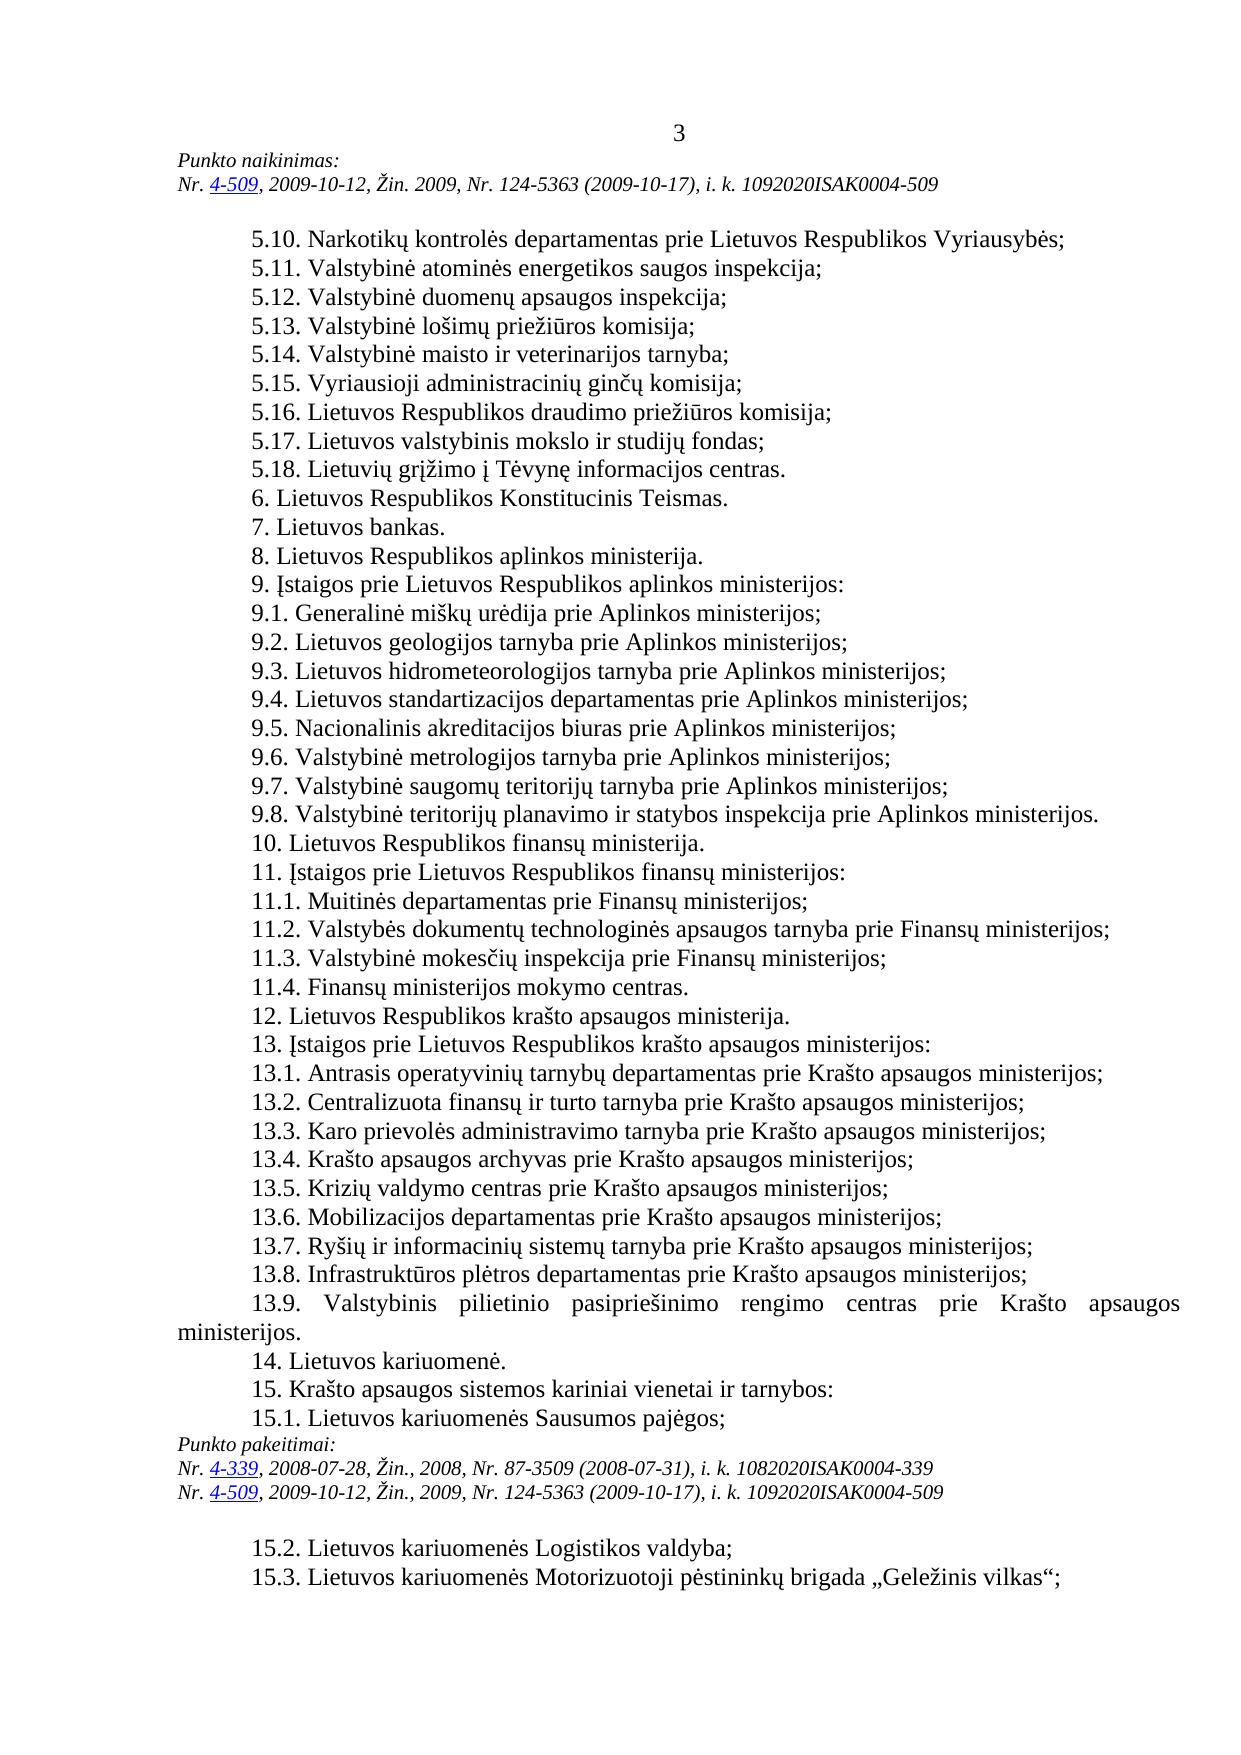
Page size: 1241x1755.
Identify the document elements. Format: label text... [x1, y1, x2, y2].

text 15. Krašto apsaugos sistemos kariniai vienetai ir tarnybos: [177, 1374, 1181, 1403]
text 11.4. Finansų ministerijos mokymo centras. [177, 972, 1181, 1001]
text 13.3. Karo prievolės administravimo tarnyba prie Krašto apsaugos ministerijos; [177, 1116, 1181, 1144]
text 13.4. Krašto apsaugos archyvas prie Krašto apsaugos ministerijos; [177, 1144, 1181, 1173]
text 5.11. Valstybinė atominės energetikos saugos inspekcija; [177, 253, 1181, 282]
text 13.7. Ryšių ir informacinių sistemų tarnyba prie Krašto apsaugos ministerijos; [177, 1231, 1181, 1259]
text Punkto pakeitimai: [177, 1432, 1181, 1456]
text 5.10. Narkotikų kontrolės departamentas prie Lietuvos Respublikos Vyriausybės; [177, 224, 1181, 253]
text 15.2. Lietuvos kariuomenės Logistikos valdyba; [177, 1533, 1181, 1562]
text 11.2. Valstybės dokumentų technologinės apsaugos tarnyba prie Finansų ministerijos; [177, 914, 1181, 943]
text 12. Lietuvos Respublikos krašto apsaugos ministerija. [177, 1001, 1181, 1029]
text 5.13. Valstybinė lošimų priežiūros komisija; [177, 311, 1181, 339]
text 5.14. Valstybinė maisto ir veterinarijos tarnyba; [177, 339, 1181, 368]
text 5.12. Valstybinė duomenų apsaugos inspekcija; [177, 282, 1181, 311]
text 13.1. Antrasis operatyvinių tarnybų departamentas prie Krašto apsaugos ministerijos; [177, 1058, 1181, 1087]
text 9. Įstaigos prie Lietuvos Respublikos aplinkos ministerijos: [177, 569, 1181, 598]
text 13.5. Krizių valdymo centras prie Krašto apsaugos ministerijos; [177, 1173, 1181, 1202]
text 11.1. Muitinės departamentas prie Finansų ministerijos; [177, 886, 1181, 914]
text 13.2. Centralizuota finansų ir turto tarnyba prie Krašto apsaugos ministerijos; [177, 1087, 1181, 1116]
text 11. Įstaigos prie Lietuvos Respublikos finansų ministerijos: [177, 857, 1181, 886]
text 7. Lietuvos bankas. [177, 512, 1181, 541]
text 9.2. Lietuvos geologijos tarnyba prie Aplinkos ministerijos; [177, 627, 1181, 656]
text 8. Lietuvos Respublikos aplinkos ministerija. [177, 541, 1181, 569]
text 13.6. Mobilizacijos departamentas prie Krašto apsaugos ministerijos; [177, 1202, 1181, 1231]
text Nr. 4-509, 2009-10-12, Žin. 2009, Nr. 124-5363 (2009-10-17), i. k. 1092020ISAK0004-509 [177, 172, 1181, 196]
text 6. Lietuvos Respublikos Konstitucinis Teismas. [177, 483, 1181, 512]
text Nr. 4-339, 2008-07-28, Žin., 2008, Nr. 87-3509 (2008-07-31), i. k. 1082020ISAK0004-339 [177, 1456, 1181, 1480]
text 13.9. Valstybinis pilietinio pasipriešinimo rengimo centras prie Krašto apsaugos ministerijos. [177, 1288, 1181, 1346]
text 10. Lietuvos Respublikos finansų ministerija. [177, 828, 1181, 857]
text 9.8. Valstybinė teritorijų planavimo ir statybos inspekcija prie Aplinkos ministerijos. [177, 799, 1181, 828]
text 9.6. Valstybinė metrologijos tarnyba prie Aplinkos ministerijos; [177, 742, 1181, 771]
text 14. Lietuvos kariuomenė. [177, 1346, 1181, 1374]
text Nr. 4-509, 2009-10-12, Žin., 2009, Nr. 124-5363 (2009-10-17), i. k. 1092020ISAK0004-509 [177, 1480, 1181, 1504]
text 5.18. Lietuvių grįžimo į Tėvynę informacijos centras. [177, 454, 1181, 483]
text 9.4. Lietuvos standartizacijos departamentas prie Aplinkos ministerijos; [177, 684, 1181, 713]
text 13. Įstaigos prie Lietuvos Respublikos krašto apsaugos ministerijos: [177, 1029, 1181, 1058]
text 9.3. Lietuvos hidrometeorologijos tarnyba prie Aplinkos ministerijos; [177, 656, 1181, 684]
text 5.15. Vyriausioji administracinių ginčų komisija; [177, 368, 1181, 397]
text Punkto naikinimas: [177, 148, 1181, 172]
text 9.1. Generalinė miškų urėdija prie Aplinkos ministerijos; [177, 598, 1181, 627]
text 15.3. Lietuvos kariuomenės Motorizuotoji pėstininkų brigada „Geležinis vilkas“; [177, 1562, 1181, 1590]
text 15.1. Lietuvos kariuomenės Sausumos pajėgos; [177, 1403, 1181, 1432]
text 9.7. Valstybinė saugomų teritorijų tarnyba prie Aplinkos ministerijos; [177, 771, 1181, 799]
text 5.16. Lietuvos Respublikos draudimo priežiūros komisija; [177, 397, 1181, 426]
text 5.17. Lietuvos valstybinis mokslo ir studijų fondas; [177, 426, 1181, 454]
text 13.8. Infrastruktūros plėtros departamentas prie Krašto apsaugos ministerijos; [177, 1259, 1181, 1288]
text 9.5. Nacionalinis akreditacijos biuras prie Aplinkos ministerijos; [177, 713, 1181, 742]
text 11.3. Valstybinė mokesčių inspekcija prie Finansų ministerijos; [177, 943, 1181, 972]
